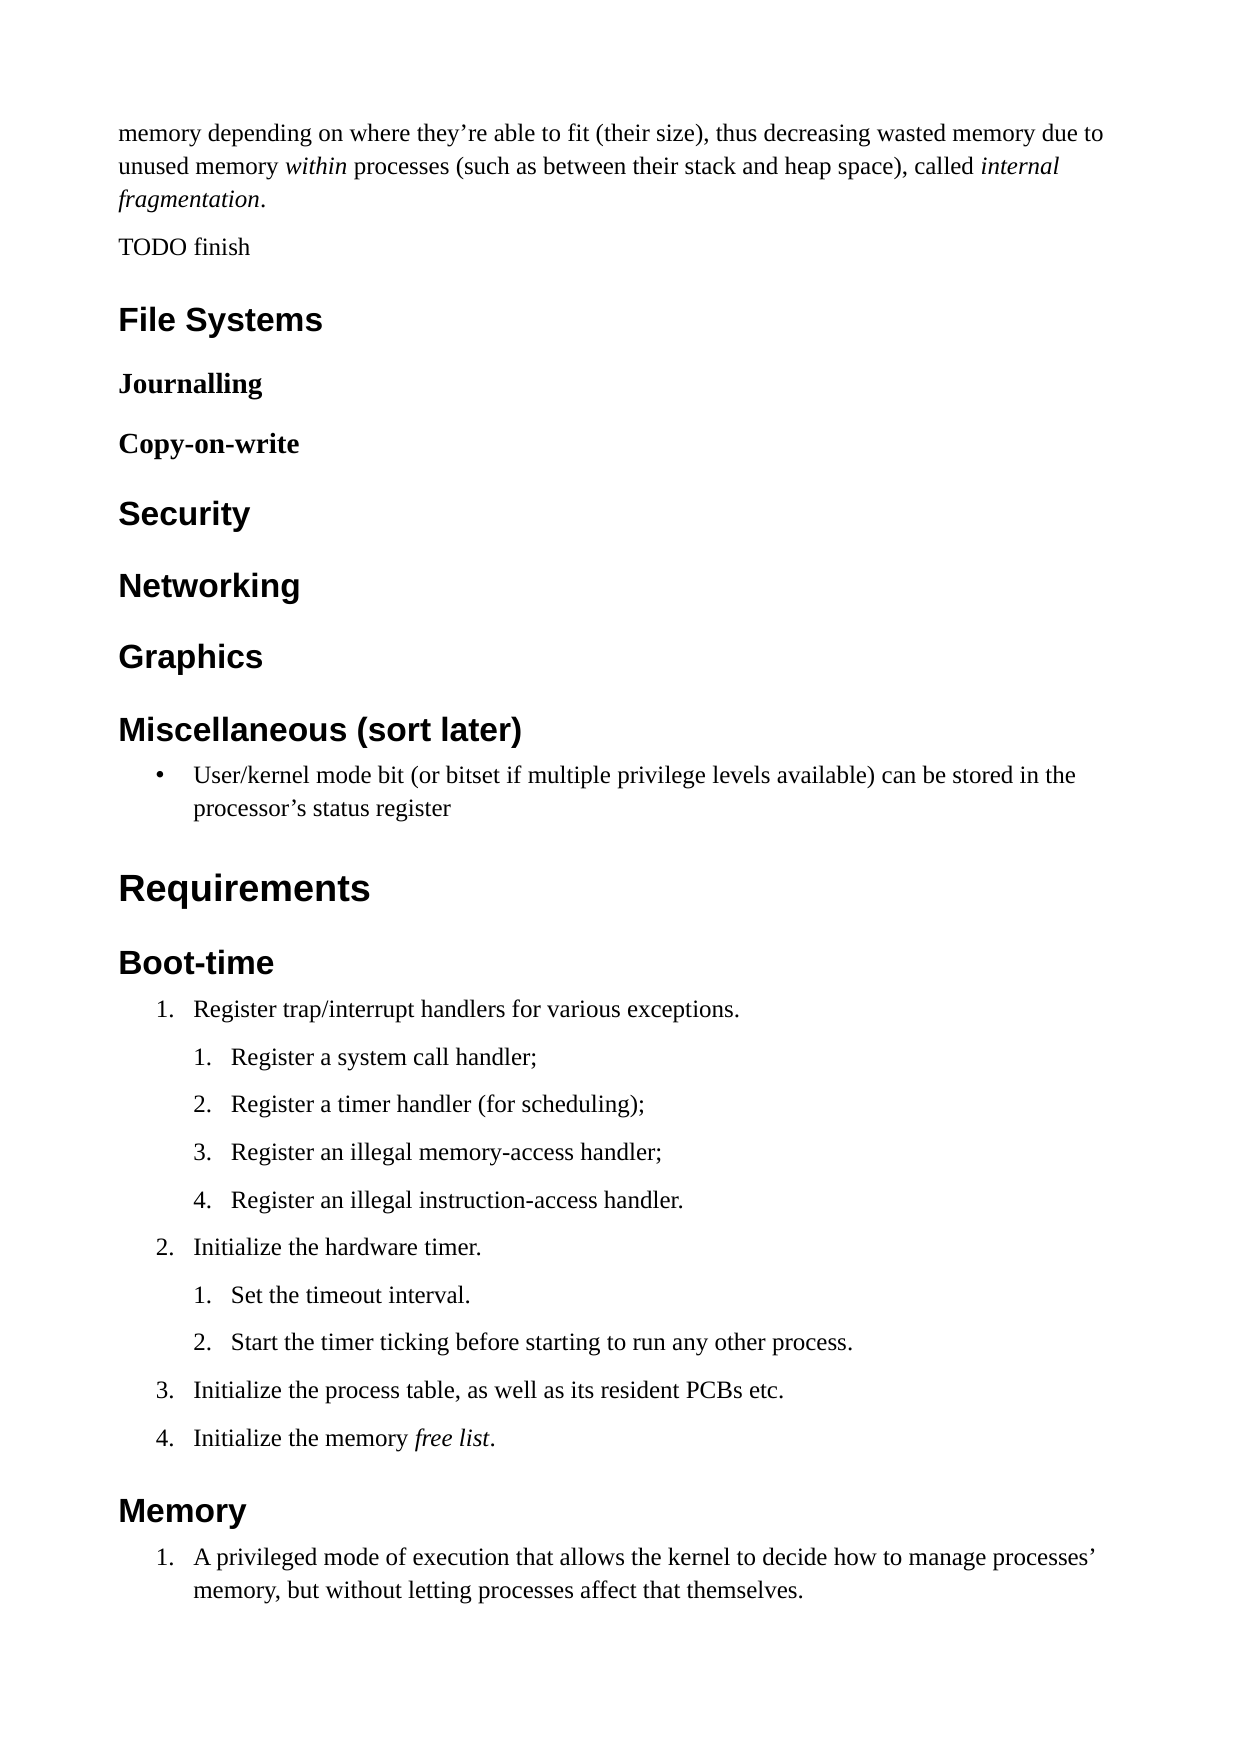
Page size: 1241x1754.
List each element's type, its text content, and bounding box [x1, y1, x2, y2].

list User/kernel mode bit (or bitset if multiple privilege levels available) can be stored in the processor’s status register [156, 761, 1122, 822]
list Initialize the process table, as well as its resident PCBs etc. [156, 1375, 1122, 1404]
list Register an illegal memory-access handler; [193, 1137, 1122, 1166]
subtitle Boot-time [118, 943, 1122, 982]
subtitle Journalling [118, 366, 1122, 399]
list Set the timeout interval. [193, 1280, 1122, 1309]
subtitle Requirements [118, 866, 1122, 910]
subtitle Graphics [118, 637, 1122, 676]
list Register a timer handler (for scheduling); [193, 1089, 1122, 1118]
subtitle Miscellaneous (sort later) [118, 709, 1122, 748]
subtitle File Systems [118, 300, 1122, 339]
text TODO finish [118, 232, 1122, 261]
list Start the timer ticking before starting to run any other process. [193, 1327, 1122, 1356]
list Register an illegal instruction-access handler. [193, 1185, 1122, 1213]
list Initialize the hardware timer. [156, 1232, 1122, 1261]
subtitle Networking [118, 565, 1122, 604]
list Initialize the memory free list. [156, 1423, 1122, 1451]
list A privileged mode of execution that allows the kernel to decide how to manage processes’ memory, but without letting processes affect that themselves. [156, 1542, 1122, 1604]
text memory depending on where they’re able to fit (their size), thus decreasing wasted memory due to unused memory within processes (such as between their stack and heap space), called internal fragmentation. [118, 118, 1122, 213]
subtitle Memory [118, 1491, 1122, 1530]
subtitle Copy-on-write [118, 427, 1122, 460]
list Register a system call handler; [193, 1042, 1122, 1071]
subtitle Security [118, 493, 1122, 532]
list Register trap/interrupt handlers for various exceptions. [156, 994, 1122, 1023]
